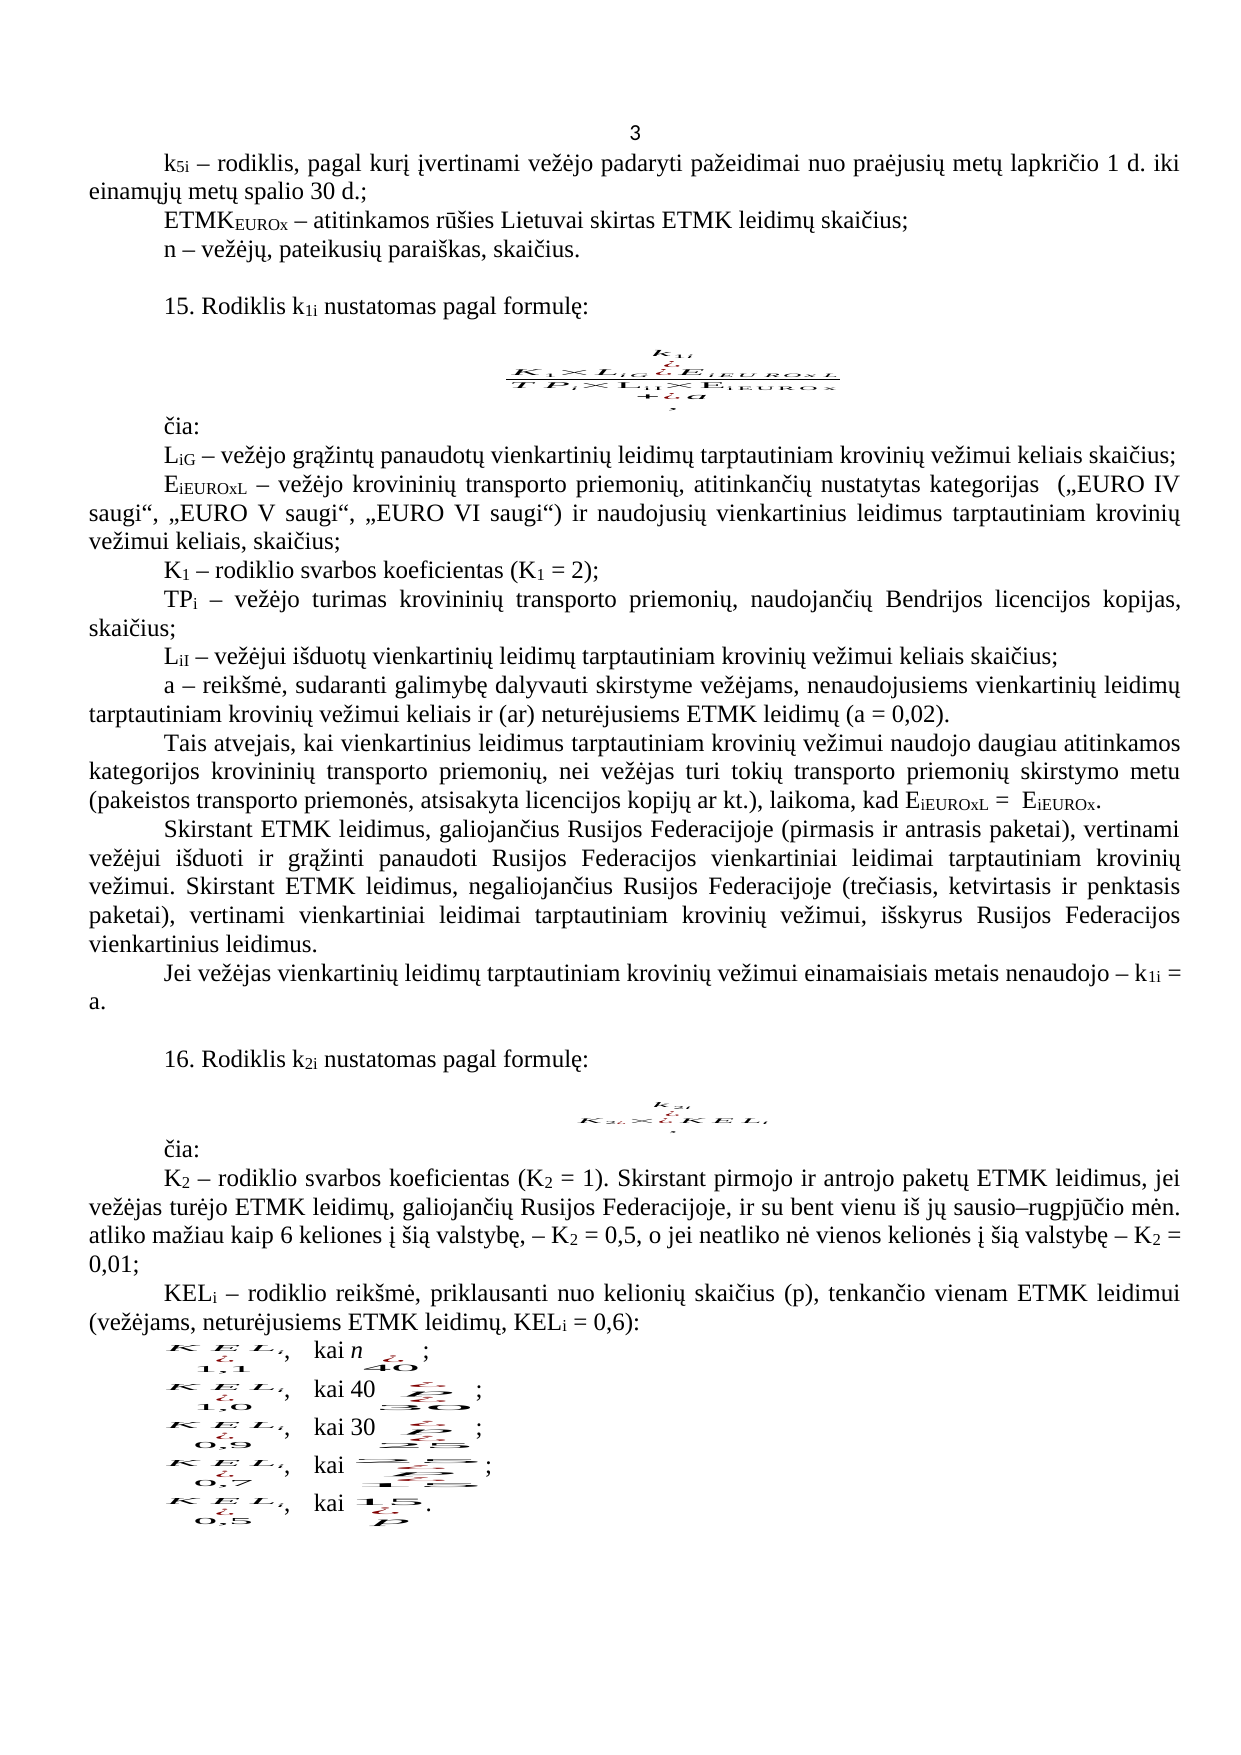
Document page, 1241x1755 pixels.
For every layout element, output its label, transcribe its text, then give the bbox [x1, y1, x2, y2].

text , kai 30; [89, 1412, 1181, 1450]
text , kai ; [89, 1450, 1181, 1488]
text KELi – rodiklio reikšmė, priklausanti nuo kelionių skaičius (p), tenkančio vienam ETMK leidimui (vežėjams, neturėjusiems ETMK leidimų, KELi = 0,6): [89, 1278, 1181, 1335]
text čia: [89, 1134, 1181, 1163]
text K2 – rodiklio svarbos koeficientas (K2 = 1). Skirstant pirmojo ir antrojo paketų ETMK leidimus, jei vežėjas turėjo ETMK leidimų, galiojančių Rusijos Federacijoje, ir su bent vienu iš jų sausio–rugpjūčio mėn. atliko mažiau kaip 6 keliones į šią valstybę, – K2 = 0,5, o jei neatliko nė vienos kelionės į šią valstybę – K2 = 0,01; [89, 1163, 1181, 1278]
text k5i – rodiklis, pagal kurį įvertinami vežėjo padaryti pažeidimai nuo praėjusių metų lapkričio 1 d. iki einamųjų metų spalio 30 d.; [89, 148, 1181, 205]
text , kai n; [89, 1335, 1181, 1374]
text LiI – vežėjui išduotų vienkartinių leidimų tarptautiniam krovinių vežimui keliais skaičius; [89, 641, 1181, 670]
text 15. Rodiklis k1i nustatomas pagal formulę: [89, 291, 1181, 320]
text K1 – rodiklio svarbos koeficientas (K1 = 2); [89, 555, 1181, 584]
text 16. Rodiklis k2i nustatomas pagal formulę: [89, 1044, 1181, 1073]
text , kai 40; [89, 1374, 1181, 1412]
text TPi – vežėjo turimas krovininių transporto priemonių, naudojančių Bendrijos licencijos kopijas, skaičius; [89, 584, 1181, 641]
text čia: [89, 411, 1181, 440]
text Skirstant ETMK leidimus, galiojančius Rusijos Federacijoje (pirmasis ir antrasis paketai), vertinami vežėjui išduoti ir grąžinti panaudoti Rusijos Federacijos vienkartiniai leidimai tarptautiniam krovinių vežimui. Skirstant ETMK leidimus, negaliojančius Rusijos Federacijoje (trečiasis, ketvirtasis ir penktasis paketai), vertinami vienkartiniai leidimai tarptautiniam krovinių vežimui, išskyrus Rusijos Federacijos vienkartinius leidimus. [89, 814, 1181, 958]
text a – reikšmė, sudaranti galimybę dalyvauti skirstyme vežėjams, nenaudojusiems vienkartinių leidimų tarptautiniam krovinių vežimui keliais ir (ar) neturėjusiems ETMK leidimų (a = 0,02). [89, 670, 1181, 728]
text ETMKEUROx – atitinkamos rūšies Lietuvai skirtas ETMK leidimų skaičius; [89, 205, 1181, 234]
text LiG – vežėjo grąžintų panaudotų vienkartinių leidimų tarptautiniam krovinių vežimui keliais skaičius; [89, 440, 1181, 469]
text n – vežėjų, pateikusių paraiškas, skaičius. [89, 234, 1181, 263]
text EiEUROxL – vežėjo krovininių transporto priemonių, atitinkančių nustatytas kategorijas („EURO IV saugi“, „EURO V saugi“, „EURO VI saugi“) ir naudojusių vienkartinius leidimus tarptautiniam krovinių vežimui keliais, skaičius; [89, 469, 1181, 555]
text Tais atvejais, kai vienkartinius leidimus tarptautiniam krovinių vežimui naudojo daugiau atitinkamos kategorijos krovininių transporto priemonių, nei vežėjas turi tokių transporto priemonių skirstymo metu (pakeistos transporto priemonės, atsisakyta licencijos kopijų ar kt.), laikoma, kad EiEUROxL = EiEUROx. [89, 728, 1181, 814]
text , kai . [89, 1488, 1181, 1527]
text Jei vežėjas vienkartinių leidimų tarptautiniam krovinių vežimui einamaisiais metais nenaudojo – k1i = a. [89, 958, 1181, 1015]
